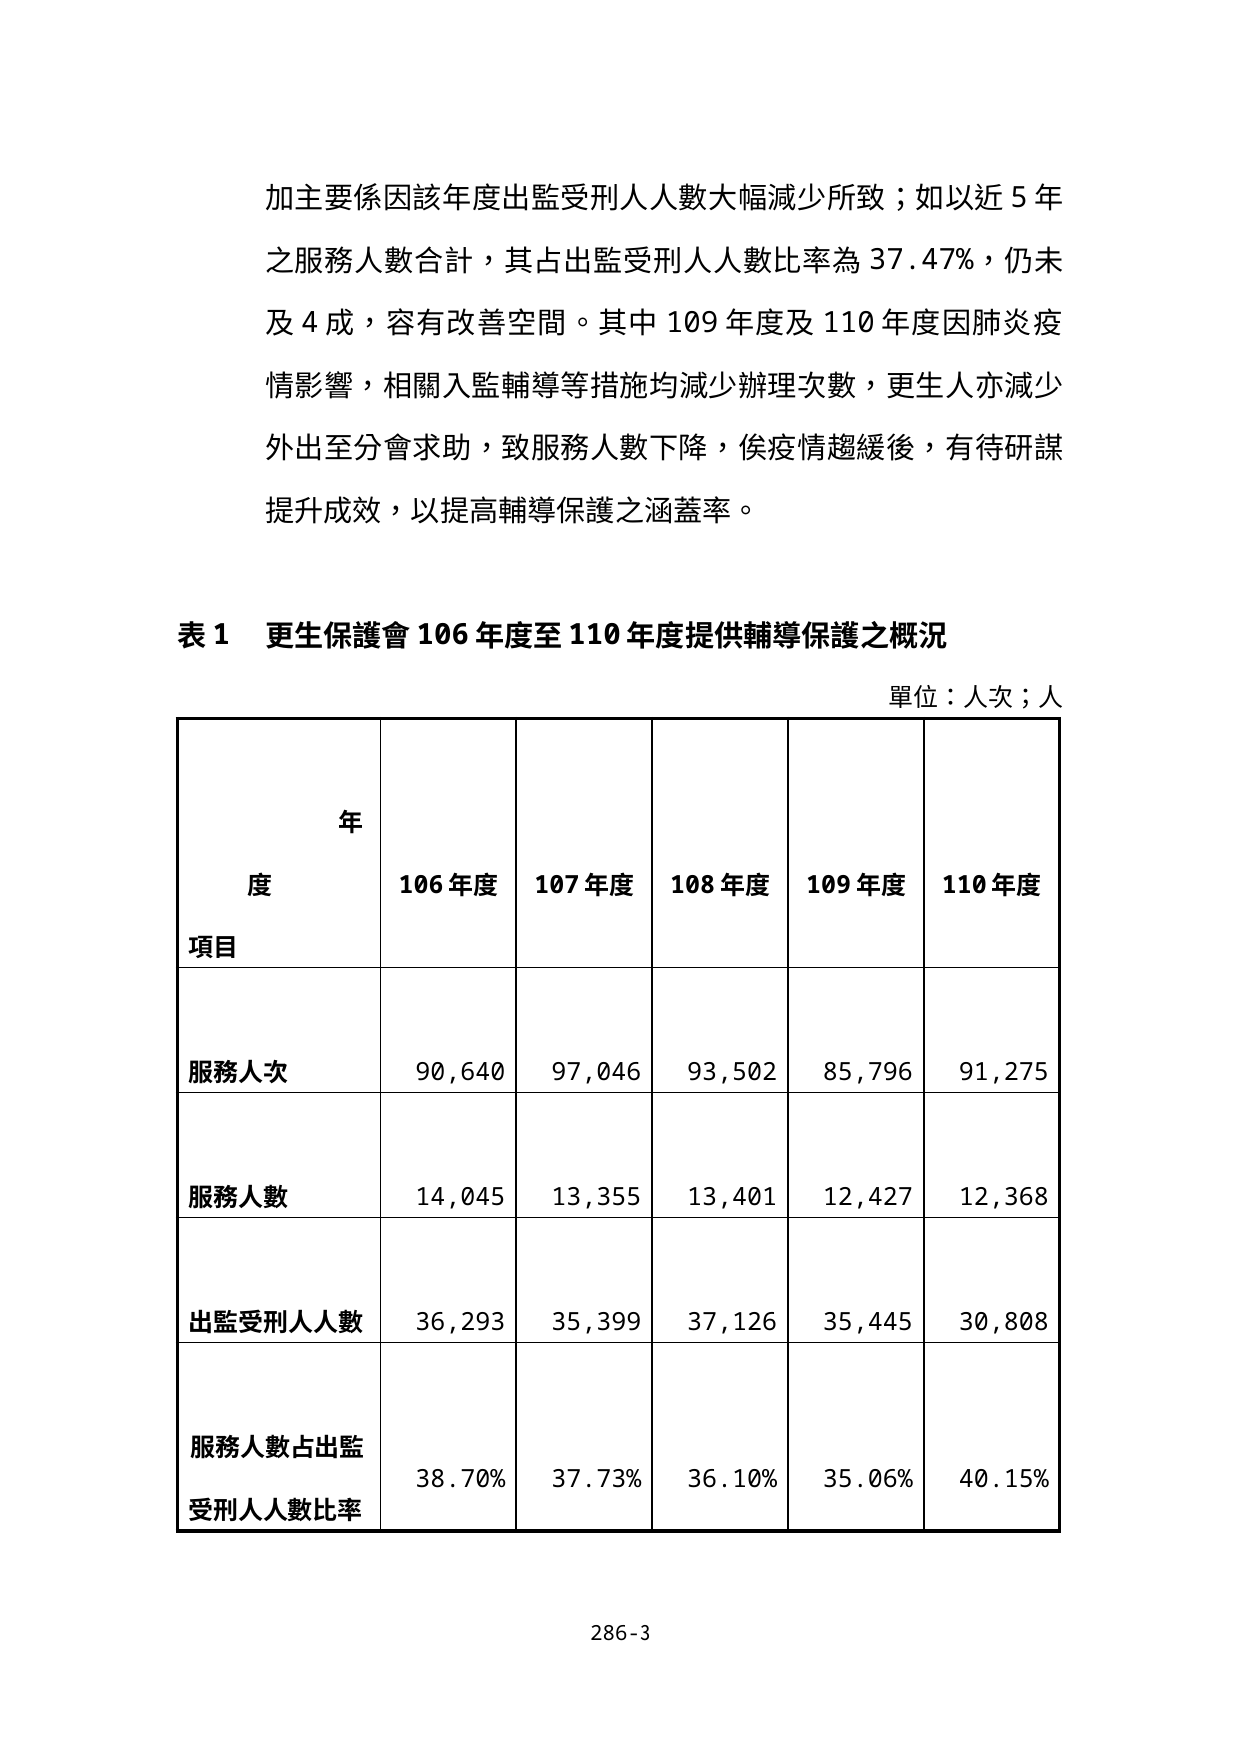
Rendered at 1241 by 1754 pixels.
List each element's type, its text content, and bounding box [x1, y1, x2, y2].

table_cell 14,045 [381, 1093, 515, 1217]
table_cell 13,401 [653, 1093, 787, 1217]
table_cell 40.15% [925, 1343, 1058, 1529]
table_cell 85,796 [789, 968, 923, 1092]
table_cell 35.06% [789, 1343, 923, 1529]
text 揆106年度至110年度更生保護會提供輔導保護概況(詳表1)，以服務人次觀之，除109年度降至8萬5,796人次外，其餘年度均維持在9萬人次以上；另服務人數則概呈遞減趨勢，自106年度之1萬4,045人降至110年度之1萬2,368人，為近年最低，4年間減少1,677人(減幅11.94%)。以服務人數占出監受刑人人數比率觀察，106年度為38.7%，逐年遞減至109年度之35.06%，110年度雖增至40.15%，惟比率增加主要係因該年度出監受刑人人數大幅減少所致；如以近5年之服務人數合計，其占出監受刑人人數比率為37.47%，仍未及4成，容有改善空間。其中109年度及110年度因肺炎疫情影響，相關入監輔導等措施均減少辦理次數，更生人亦減少外出至分會求助，致服務人數下降，俟疫情趨緩後，有待研謀提升成效，以提高輔導保護之涵蓋率。 [265, 154, 1063, 529]
table_cell 37.73% [517, 1343, 651, 1529]
table_cell 12,368 [925, 1093, 1058, 1217]
table_header 109年度 [789, 720, 923, 967]
table_header 110年度 [925, 720, 1058, 967]
table_header 106年度 [381, 720, 515, 967]
table_cell 91,275 [925, 968, 1058, 1092]
table_cell 13,355 [517, 1093, 651, 1217]
text 單位：人次；人 [177, 654, 1063, 717]
table_header 107年度 [517, 720, 651, 967]
table_cell 30,808 [925, 1218, 1058, 1342]
table_cell 36.10% [653, 1343, 787, 1529]
table_cell 服務人數占出監 受刑人人數比率 [179, 1343, 380, 1529]
table_cell 97,046 [517, 968, 651, 1092]
table_cell 35,445 [789, 1218, 923, 1342]
text 表1 更生保護會106年度至110年度提供輔導保護之概況 [177, 592, 1063, 654]
table_cell 90,640 [381, 968, 515, 1092]
table_cell 服務人次 [179, 968, 380, 1092]
table_cell 服務人數 [179, 1093, 380, 1217]
table_cell 38.70% [381, 1343, 515, 1529]
table_cell 37,126 [653, 1218, 787, 1342]
table_cell 12,427 [789, 1093, 923, 1217]
table_header 年度 項目 [179, 720, 380, 967]
table_cell 36,293 [381, 1218, 515, 1342]
table_cell 35,399 [517, 1218, 651, 1342]
table_cell 出監受刑人人數 [179, 1218, 380, 1342]
table_cell 93,502 [653, 968, 787, 1092]
table_header 108年度 [653, 720, 787, 967]
